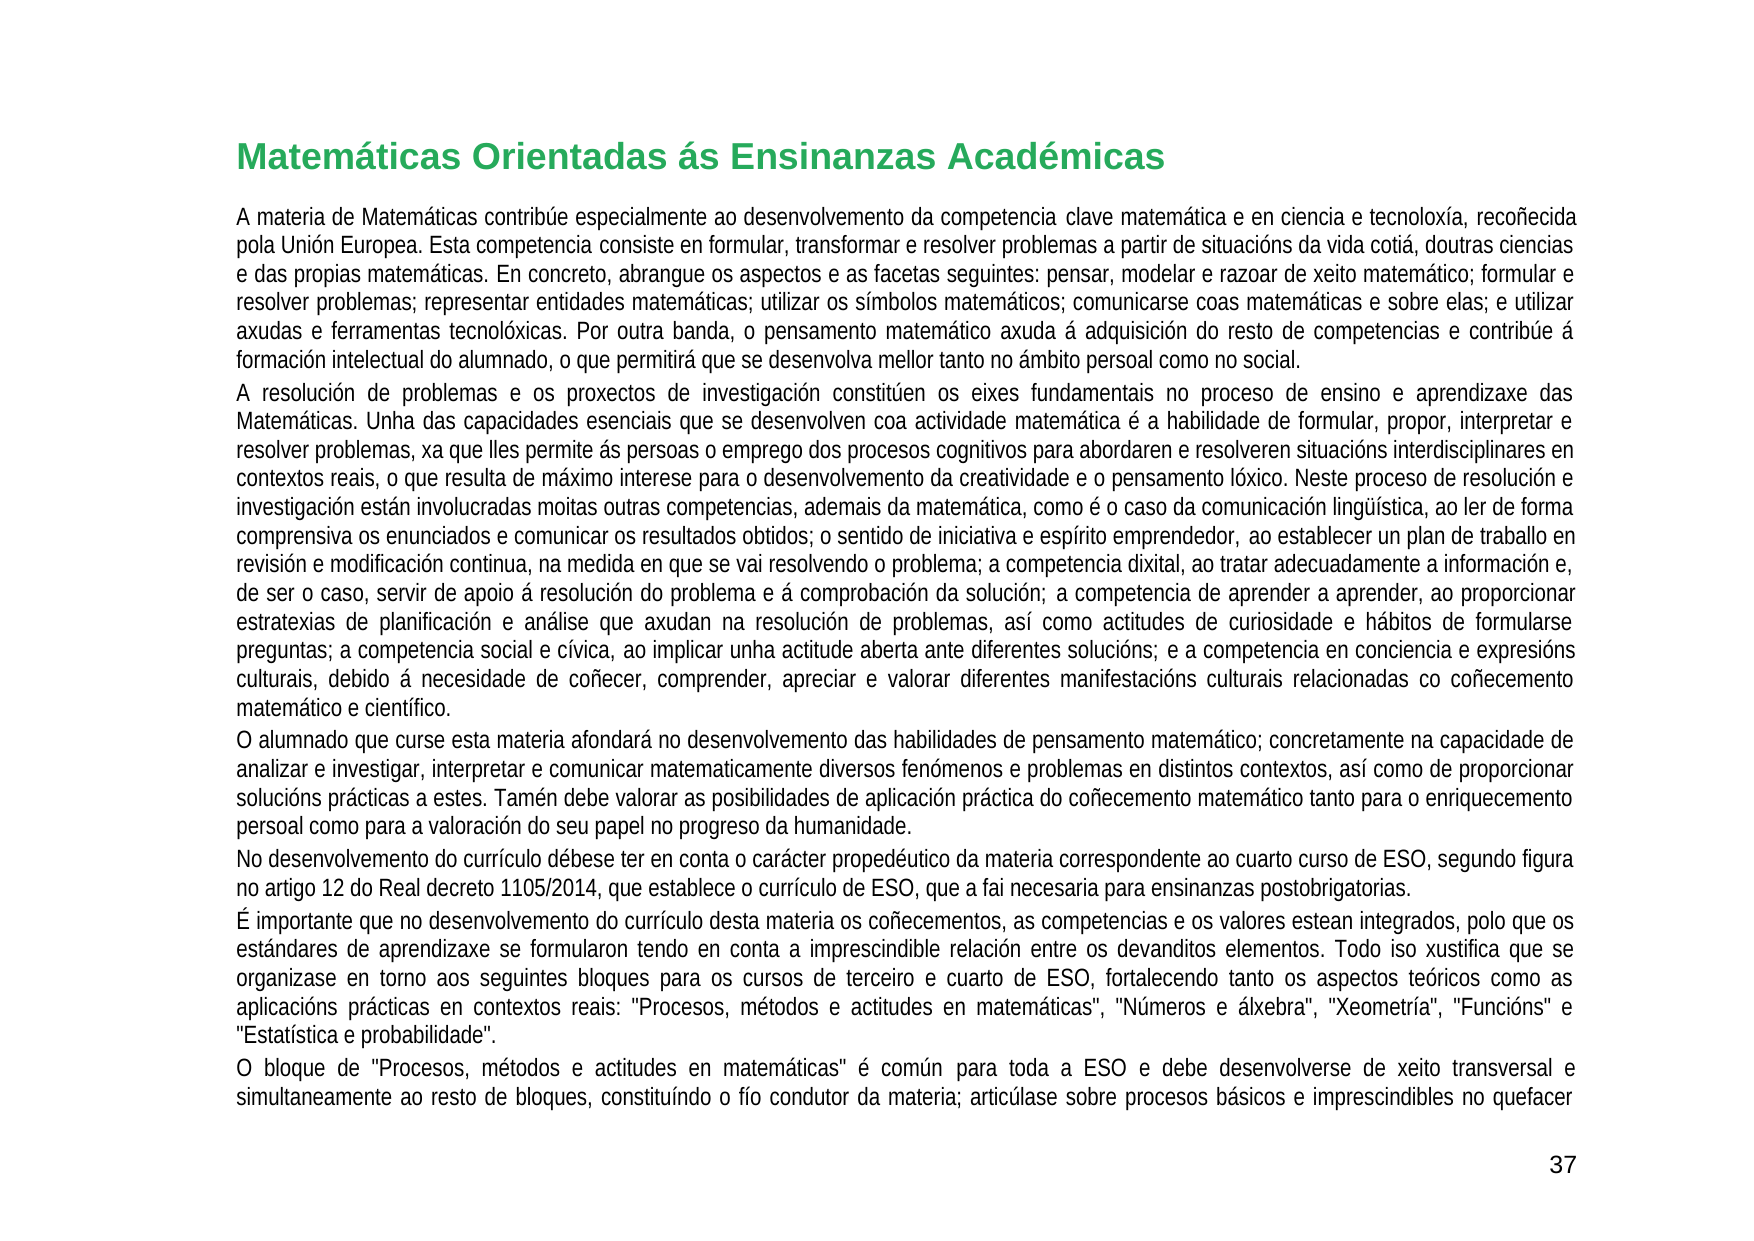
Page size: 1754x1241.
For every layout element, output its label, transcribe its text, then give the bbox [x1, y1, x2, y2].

text O bloque de "Procesos, métodos e actitudes en matemáticas" é común para toda a ESO e debe desenvolverse de xeito transversal e simultaneamente ao resto de bloques, constituíndo o fío condutor da materia; articúlase sobre procesos básicos e imprescindibles no quefacer [236, 1053, 1577, 1110]
text É importante que no desenvolvemento do currículo desta materia os coñecementos, as competencias e os valores estean integrados, polo que os estándares de aprendizaxe se formularon tendo en conta a imprescindible relación entre os devanditos elementos. Todo iso xustifica que se organizase en torno aos seguintes bloques para os cursos de terceiro e cuarto de ESO, fortalecendo tanto os aspectos teóricos como as aplicacións prácticas en contextos reais: "Procesos, métodos e actitudes en matemáticas", "Números e álxebra", "Xeometría", "Funcións" e "Estatística e probabilidade". [236, 906, 1577, 1049]
text A resolución de problemas e os proxectos de investigación constitúen os eixes fundamentais no proceso de ensino e aprendizaxe das Matemáticas. Unha das capacidades esenciais que se desenvolven coa actividade matemática é a habilidade de formular, propor, interpretar e resolver problemas, xa que lles permite ás persoas o emprego dos procesos cognitivos para abordaren e resolveren situacións interdisciplinares en contextos reais, o que resulta de máximo interese para o desenvolvemento da creatividade e o pensamento lóxico. Neste proceso de resolución e investigación están involucradas moitas outras competencias, ademais da matemática, como é o caso da comunicación lingüística, ao ler de forma comprensiva os enunciados e comunicar os resultados obtidos; o sentido de iniciativa e espírito emprendedor, ao establecer un plan de traballo en revisión e modificación continua, na medida en que se vai resolvendo o problema; a competencia dixital, ao tratar adecuadamente a información e, de ser o caso, servir de apoio á resolución do problema e á comprobación da solución; a competencia de aprender a aprender, ao proporcionar estratexias de planificación e análise que axudan na resolución de problemas, así como actitudes de curiosidade e hábitos de formularse preguntas; a competencia social e cívica, ao implicar unha actitude aberta ante diferentes solucións; e a competencia en conciencia e expresións culturais, debido á necesidade de coñecer, comprender, apreciar e valorar diferentes manifestacións culturais relacionadas co coñecemento matemático e científico. [236, 377, 1577, 721]
text No desenvolvemento do currículo débese ter en conta o carácter propedéutico da materia correspondente ao cuarto curso de ESO, segundo figura no artigo 12 do Real decreto 1105/2014, que establece o currículo de ESO, que a fai necesaria para ensinanzas postobrigatorias. [236, 844, 1577, 901]
text A materia de Matemáticas contribúe especialmente ao desenvolvemento da competencia clave matemática e en ciencia e tecnoloxía, recoñecida pola Unión Europea. Esta competencia consiste en formular, transformar e resolver problemas a partir de situacións da vida cotiá, doutras ciencias e das propias matemáticas. En concreto, abrangue os aspectos e as facetas seguintes: pensar, modelar e razoar de xeito matemático; formular e resolver problemas; representar entidades matemáticas; utilizar os símbolos matemáticos; comunicarse coas matemáticas e sobre elas; e utilizar axudas e ferramentas tecnolóxicas. Por outra banda, o pensamento matemático axuda á adquisición do resto de competencias e contribúe á formación intelectual do alumnado, o que permitirá que se desenvolva mellor tanto no ámbito persoal como no social. [236, 201, 1577, 373]
text Matemáticas Orientadas ás Ensinanzas Académicas [236, 143, 1577, 176]
text O alumnado que curse esta materia afondará no desenvolvemento das habilidades de pensamento matemático; concretamente na capacidade de analizar e investigar, interpretar e comunicar matematicamente diversos fenómenos e problemas en distintos contextos, así como de proporcionar solucións prácticas a estes. Tamén debe valorar as posibilidades de aplicación práctica do coñecemento matemático tanto para o enriquecemento persoal como para a valoración do seu papel no progreso da humanidade. [236, 725, 1577, 840]
